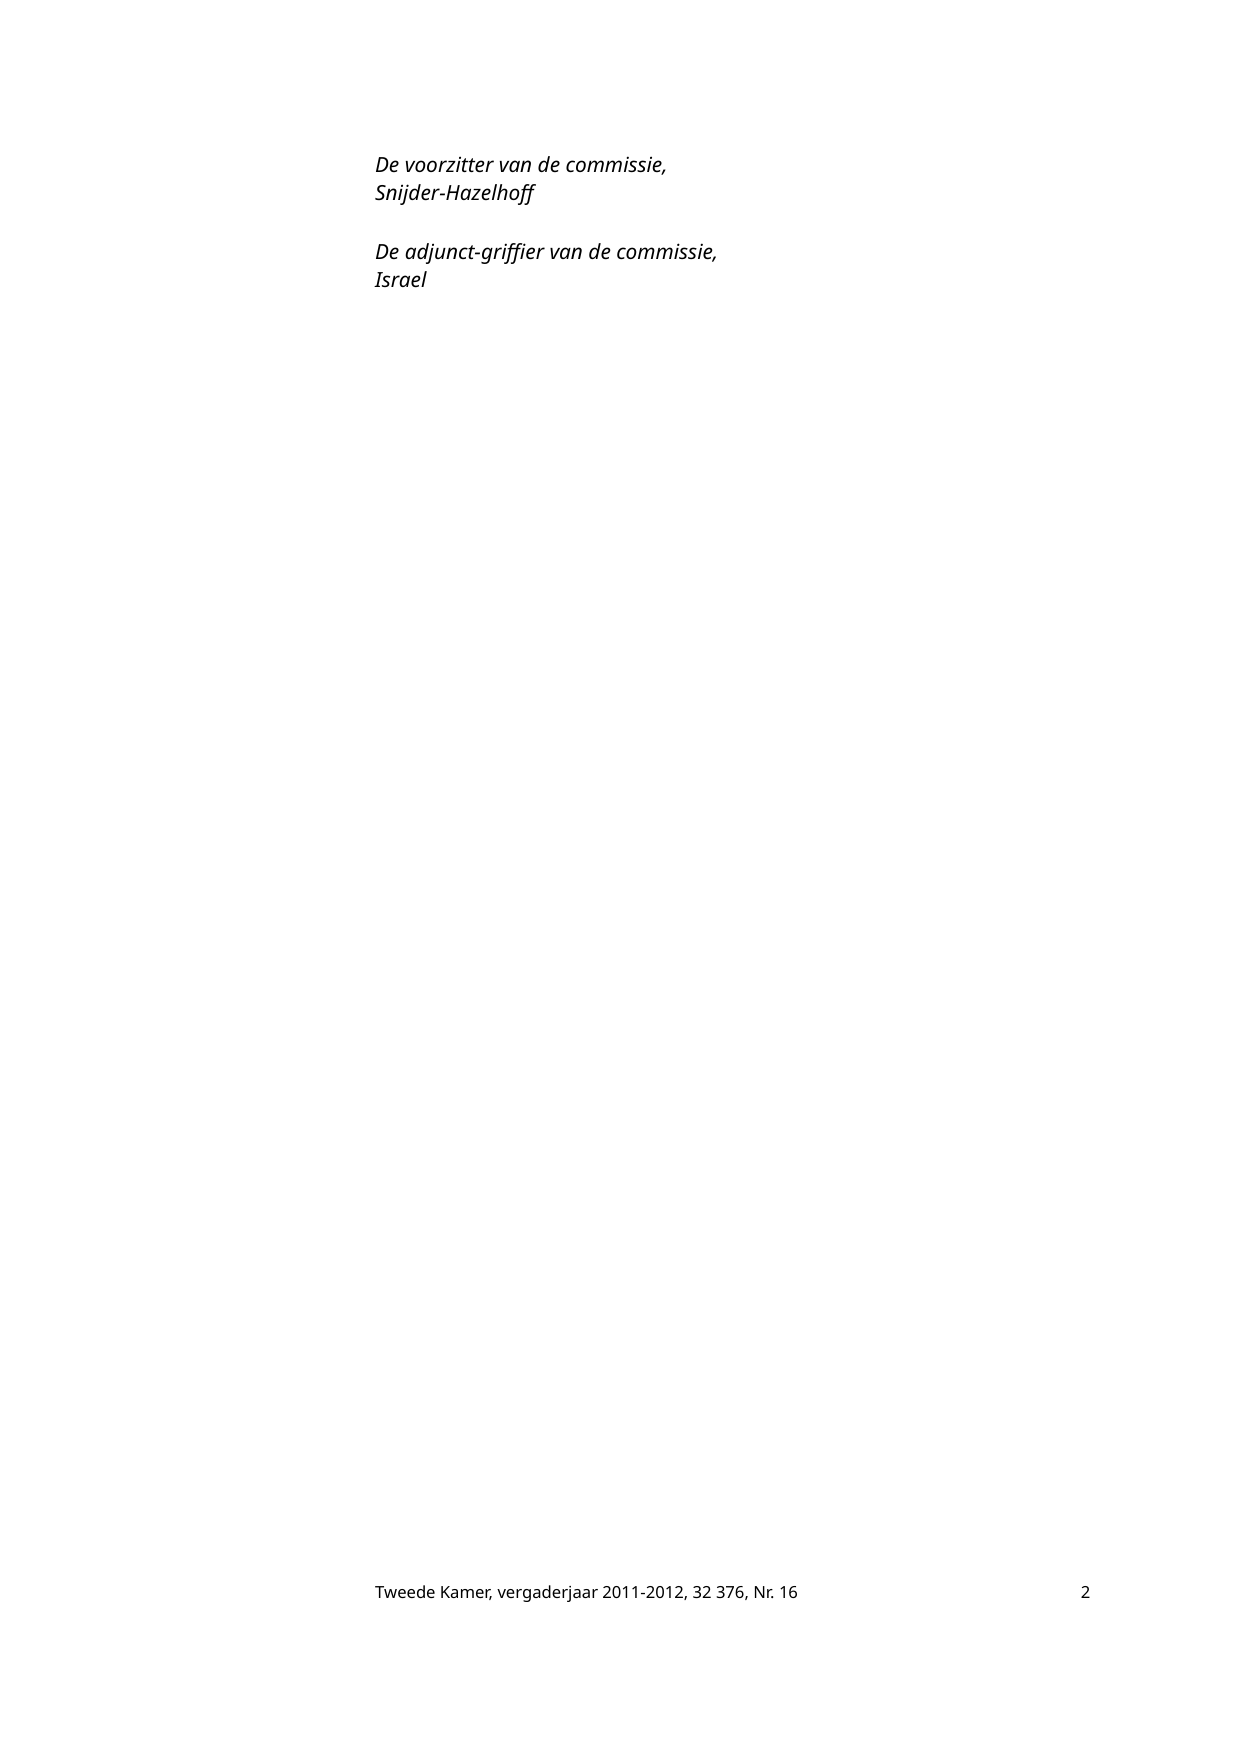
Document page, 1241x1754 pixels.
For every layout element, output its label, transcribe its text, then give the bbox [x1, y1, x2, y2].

text Snijder-Hazelhoff [375, 294, 1090, 322]
text Israel [375, 381, 1090, 409]
text De adjunct-griffier van de commissie, [375, 352, 1090, 381]
text De voorzitter van de commissie, [375, 265, 1090, 294]
text De minister heeft deze vragen beantwoord bij brief van 7 november 2011. [375, 150, 1090, 207]
text Vragen en antwoorden zijn hierna afgedrukt. [375, 207, 1090, 235]
